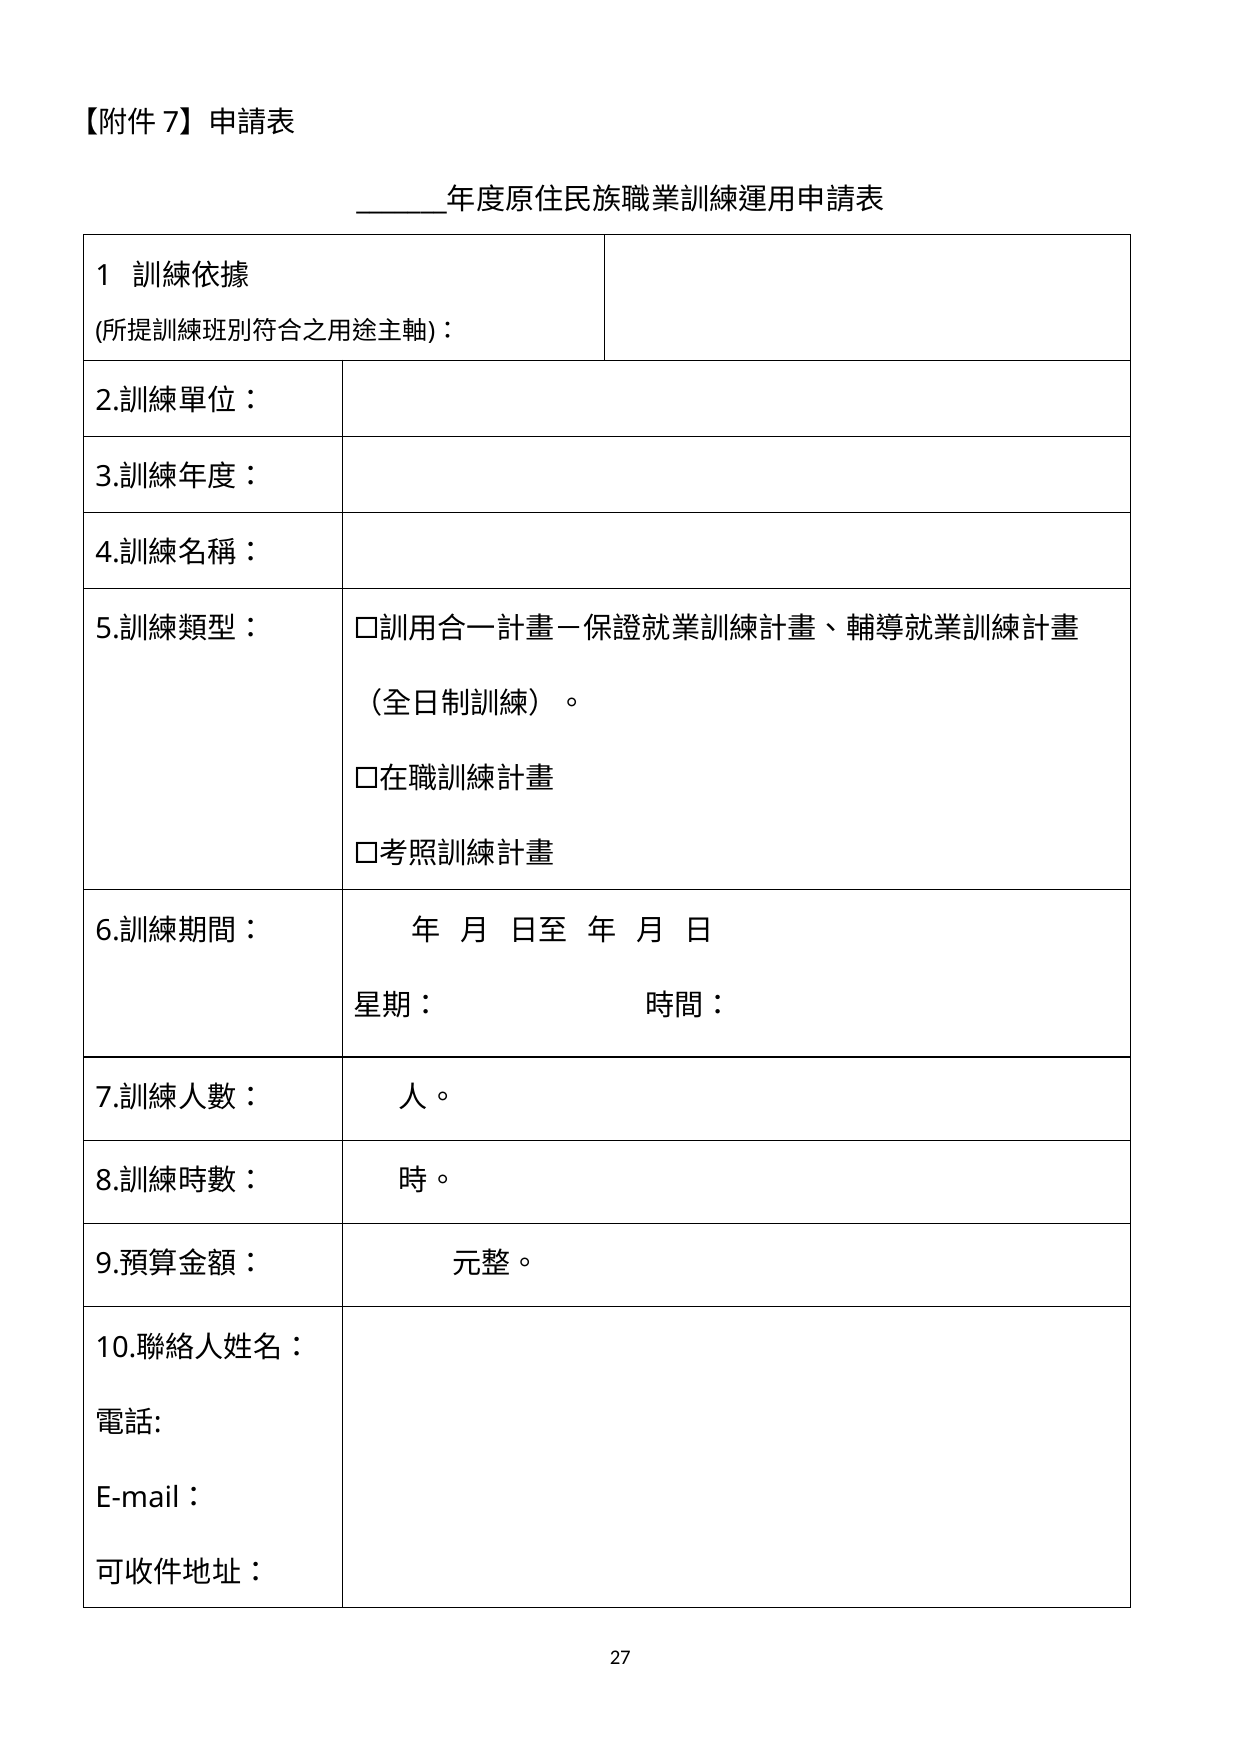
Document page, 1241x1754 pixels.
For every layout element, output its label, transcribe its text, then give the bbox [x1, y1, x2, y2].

table_cell 8.訓練時數： [84, 1141, 342, 1223]
table_cell 5.訓練類型： [84, 589, 342, 889]
text 【附件7】申請表 [69, 99, 1084, 140]
table_cell 9.預算金額： [84, 1224, 342, 1306]
table_cell [343, 1307, 1130, 1607]
table_cell [343, 513, 1130, 588]
table_cell 4.訓練名稱： [84, 513, 342, 588]
text _______年度原住民族職業訓練運用申請表 [69, 159, 1171, 234]
table_cell 2.訓練單位： [84, 361, 342, 436]
table_cell 元整。 [343, 1224, 1130, 1306]
table_cell 10.聯絡人姓名： 電話: E-mail： 可收件地址： [84, 1307, 342, 1607]
table_cell 訓用合一計畫－保證就業訓練計畫、輔導就業訓練計畫（全日制訓練）。 在職訓練計畫 考照訓練計畫 [343, 589, 1130, 889]
table_cell [343, 437, 1130, 512]
table_cell 6.訓練期間： [84, 890, 342, 1056]
table_cell 3.訓練年度： [84, 437, 342, 512]
table_header [605, 235, 1130, 359]
table_cell 年 月 日至 年 月 日 星期： 時間： [343, 890, 1130, 1056]
table_header 訓練依據 (所提訓練班別符合之用途主軸)： [84, 235, 604, 359]
table_cell [343, 361, 1130, 436]
table_cell 時。 [343, 1141, 1130, 1223]
table_cell 人。 [343, 1058, 1130, 1139]
table_cell 7.訓練人數： [84, 1058, 342, 1139]
